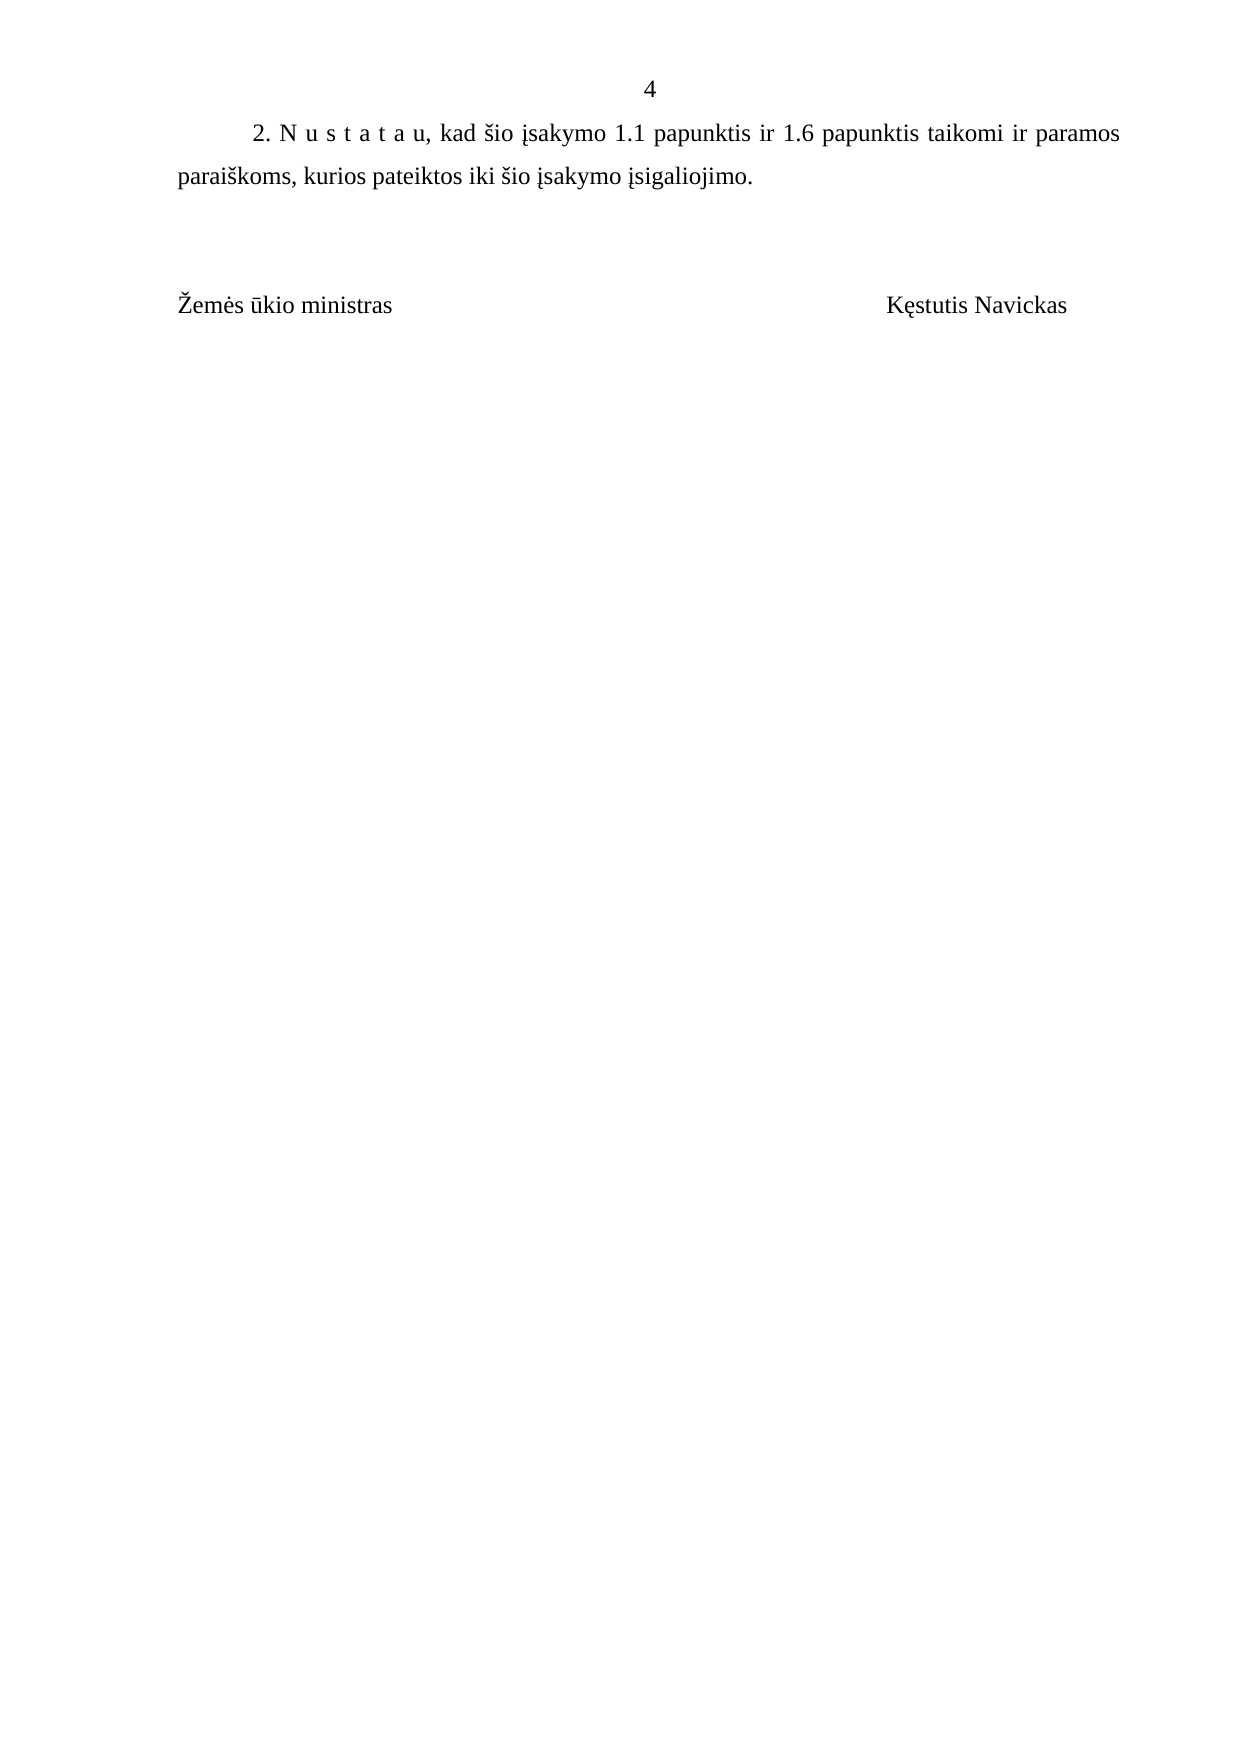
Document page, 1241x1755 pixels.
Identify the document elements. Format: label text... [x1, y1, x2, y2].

text Žemės ūkio ministras Kęstutis Navickas [177, 291, 1122, 319]
text 2. N u s t a t a u, kad šio įsakymo 1.1 papunktis ir 1.6 papunktis taikomi ir paramos paraiškoms, kurios pateiktos iki šio įsakymo įsigaliojimo. [177, 118, 1122, 190]
